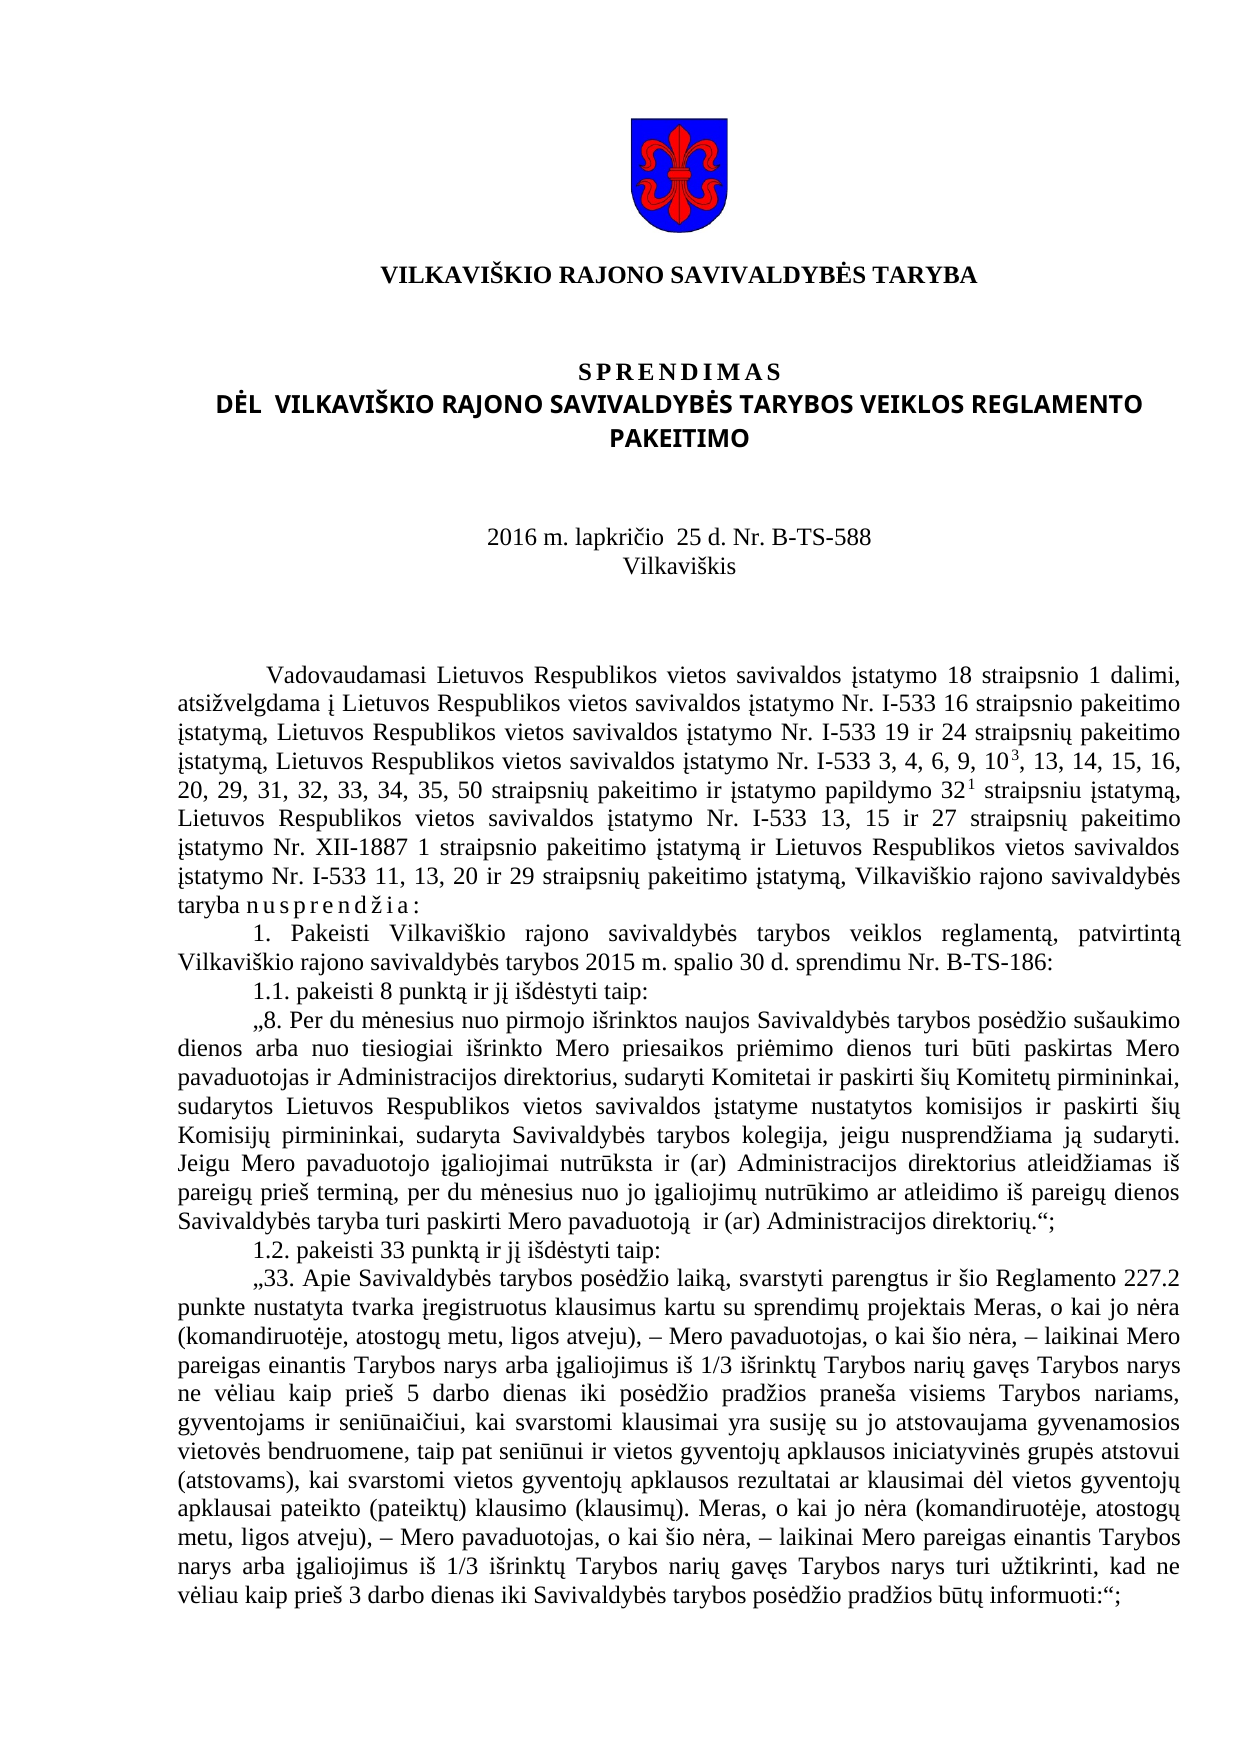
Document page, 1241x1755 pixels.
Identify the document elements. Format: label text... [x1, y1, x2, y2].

text Vadovaudamasi Lietuvos Respublikos vietos savivaldos įstatymo 18 straipsnio 1 dalimi, atsižvelgdama į Lietuvos Respublikos vietos savivaldos įstatymo Nr. I-533 16 straipsnio pakeitimo įstatymą, Lietuvos Respublikos vietos savivaldos įstatymo Nr. I-533 19 ir 24 straipsnių pakeitimo įstatymą, Lietuvos Respublikos vietos savivaldos įstatymo Nr. I-533 3, 4, 6, 9, 103, 13, 14, 15, 16, 20, 29, 31, 32, 33, 34, 35, 50 straipsnių pakeitimo ir įstatymo papildymo 321 straipsniu įstatymą, Lietuvos Respublikos vietos savivaldos įstatymo Nr. I-533 13, 15 ir 27 straipsnių pakeitimo įstatymo Nr. XII-1887 1 straipsnio pakeitimo įstatymą ir Lietuvos Respublikos vietos savivaldos įstatymo Nr. I-533 11, 13, 20 ir 29 straipsnių pakeitimo įstatymą, Vilkaviškio rajono savivaldybės taryba nusprendžia: [177, 660, 1181, 918]
text SpREndimas [177, 357, 1181, 386]
text 1. Pakeisti Vilkaviškio rajono savivaldybės tarybos veiklos reglamentą, patvirtintą Vilkaviškio rajono savivaldybės tarybos 2015 m. spalio 30 d. sprendimu Nr. B-TS-186: [177, 918, 1181, 976]
text „8. Per du mėnesius nuo pirmojo išrinktos naujos Savivaldybės tarybos posėdžio sušaukimo dienos arba nuo tiesiogiai išrinkto Mero priesaikos priėmimo dienos turi būti paskirtas Mero pavaduotojas ir Administracijos direktorius, sudaryti Komitetai ir paskirti šių Komitetų pirmininkai, sudarytos Lietuvos Respublikos vietos savivaldos įstatyme nustatytos komisijos ir paskirti šių Komisijų pirmininkai, sudaryta Savivaldybės tarybos kolegija, jeigu nusprendžiama ją sudaryti. Jeigu Mero pavaduotojo įgaliojimai nutrūksta ir (ar) Administracijos direktorius atleidžiamas iš pareigų prieš terminą, per du mėnesius nuo jo įgaliojimų nutrūkimo ar atleidimo iš pareigų dienos Savivaldybės taryba turi paskirti Mero pavaduotoją ir (ar) Administracijos direktorių.“; [177, 1005, 1181, 1235]
text 1.2. pakeisti 33 punktą ir jį išdėstyti taip: [177, 1235, 1181, 1263]
text VILKAVIŠKIO RAJONO SAVIVALDYBĖS TARYBA [177, 261, 1181, 289]
text 2016 m. lapkričio 25 d. Nr. B-TS-588 [177, 522, 1181, 551]
text Dėl vilkaviškio rajono savivaldybės tarybos veiklos reglamento pakeitimo [177, 386, 1181, 454]
text 1.1. pakeisti 8 punktą ir jį išdėstyti taip: [177, 976, 1181, 1005]
text „33. Apie Savivaldybės tarybos posėdžio laiką, svarstyti parengtus ir šio Reglamento 227.2 punkte nustatyta tvarka įregistruotus klausimus kartu su sprendimų projektais Meras, o kai jo nėra (komandiruotėje, atostogų metu, ligos atveju), – Mero pavaduotojas, o kai šio nėra, – laikinai Mero pareigas einantis Tarybos narys arba įgaliojimus iš 1/3 išrinktų Tarybos narių gavęs Tarybos narys ne vėliau kaip prieš 5 darbo dienas iki posėdžio pradžios praneša visiems Tarybos nariams, gyventojams ir seniūnaičiui, kai svarstomi klausimai yra susiję su jo atstovaujama gyvenamosios vietovės bendruomene, taip pat seniūnui ir vietos gyventojų apklausos iniciatyvinės grupės atstovui (atstovams), kai svarstomi vietos gyventojų apklausos rezultatai ar klausimai dėl vietos gyventojų apklausai pateikto (pateiktų) klausimo (klausimų). Meras, o kai jo nėra (komandiruotėje, atostogų metu, ligos atveju), – Mero pavaduotojas, o kai šio nėra, – laikinai Mero pareigas einantis Tarybos narys arba įgaliojimus iš 1/3 išrinktų Tarybos narių gavęs Tarybos narys turi užtikrinti, kad ne vėliau kaip prieš 3 darbo dienas iki Savivaldybės tarybos posėdžio pradžios būtų informuoti:“; [177, 1263, 1181, 1608]
text Vilkaviškis [177, 551, 1181, 580]
